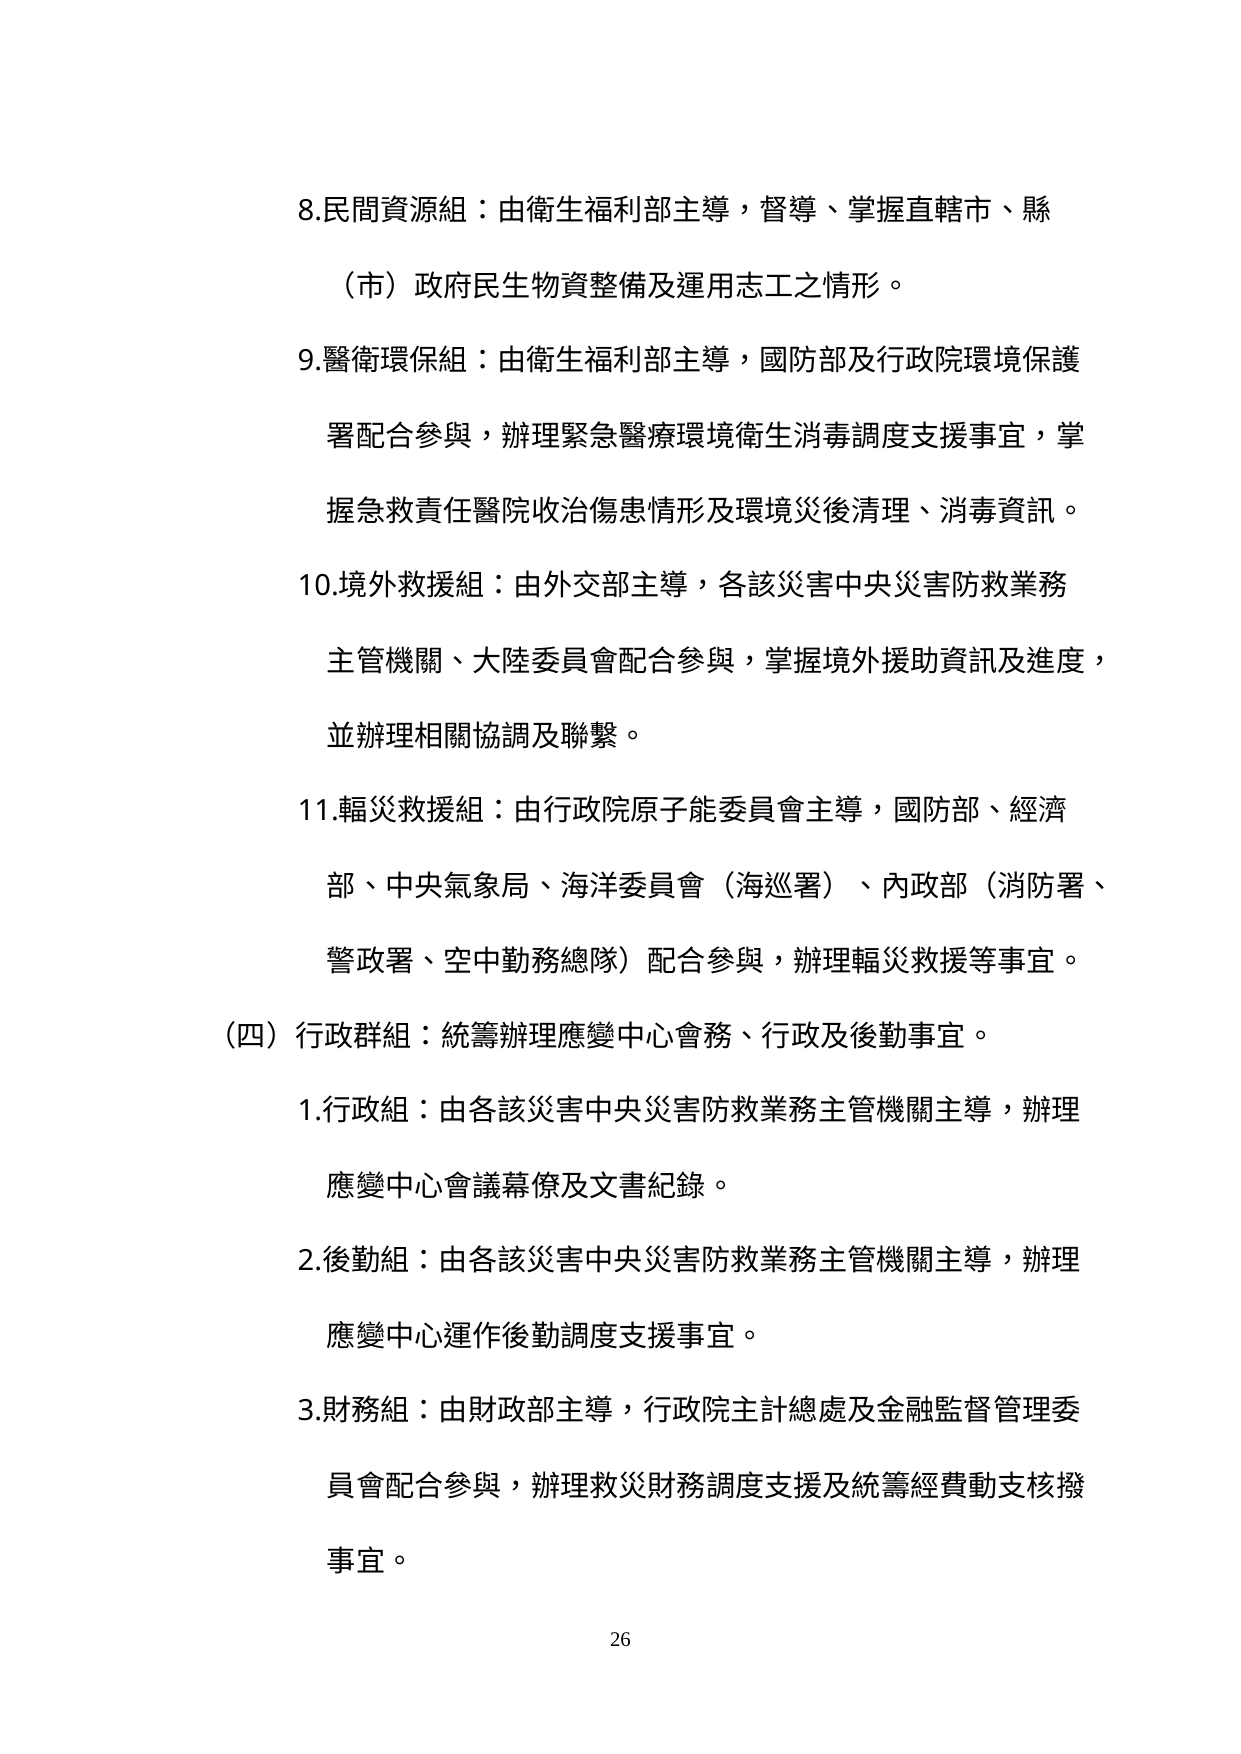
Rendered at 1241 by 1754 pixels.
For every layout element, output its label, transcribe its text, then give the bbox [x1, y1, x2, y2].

text 9.醫衛環保組：由衛生福利部主導，國防部及行政院環境保護署配合參與，辦理緊急醫療環境衛生消毒調度支援事宜，掌握急救責任醫院收治傷患情形及環境災後清理、消毒資訊。 [297, 314, 1092, 539]
text 3.財務組：由財政部主導，行政院主計總處及金融監督管理委員會配合參與，辦理救災財務調度支援及統籌經費動支核撥事宜。 [297, 1364, 1092, 1589]
text 10.境外救援組：由外交部主導，各該災害中央災害防救業務主管機關、大陸委員會配合參與，掌握境外援助資訊及進度，並辦理相關協調及聯繫。 [297, 539, 1092, 764]
text 8.民間資源組：由衛生福利部主導，督導、掌握直轄市、縣（市）政府民生物資整備及運用志工之情形。 [297, 164, 1092, 314]
text 11.輻災救援組：由行政院原子能委員會主導，國防部、經濟部、中央氣象局、海洋委員會（海巡署）、內政部（消防署、警政署、空中勤務總隊）配合參與，辦理輻災救援等事宜。 [297, 764, 1092, 989]
text 2.後勤組：由各該災害中央災害防救業務主管機關主導，辦理應變中心運作後勤調度支援事宜。 [297, 1214, 1092, 1364]
text 1.行政組：由各該災害中央災害防救業務主管機關主導，辦理應變中心會議幕僚及文書紀錄。 [297, 1064, 1092, 1214]
text （四）行政群組：統籌辦理應變中心會務、行政及後勤事宜。 [207, 989, 1092, 1064]
